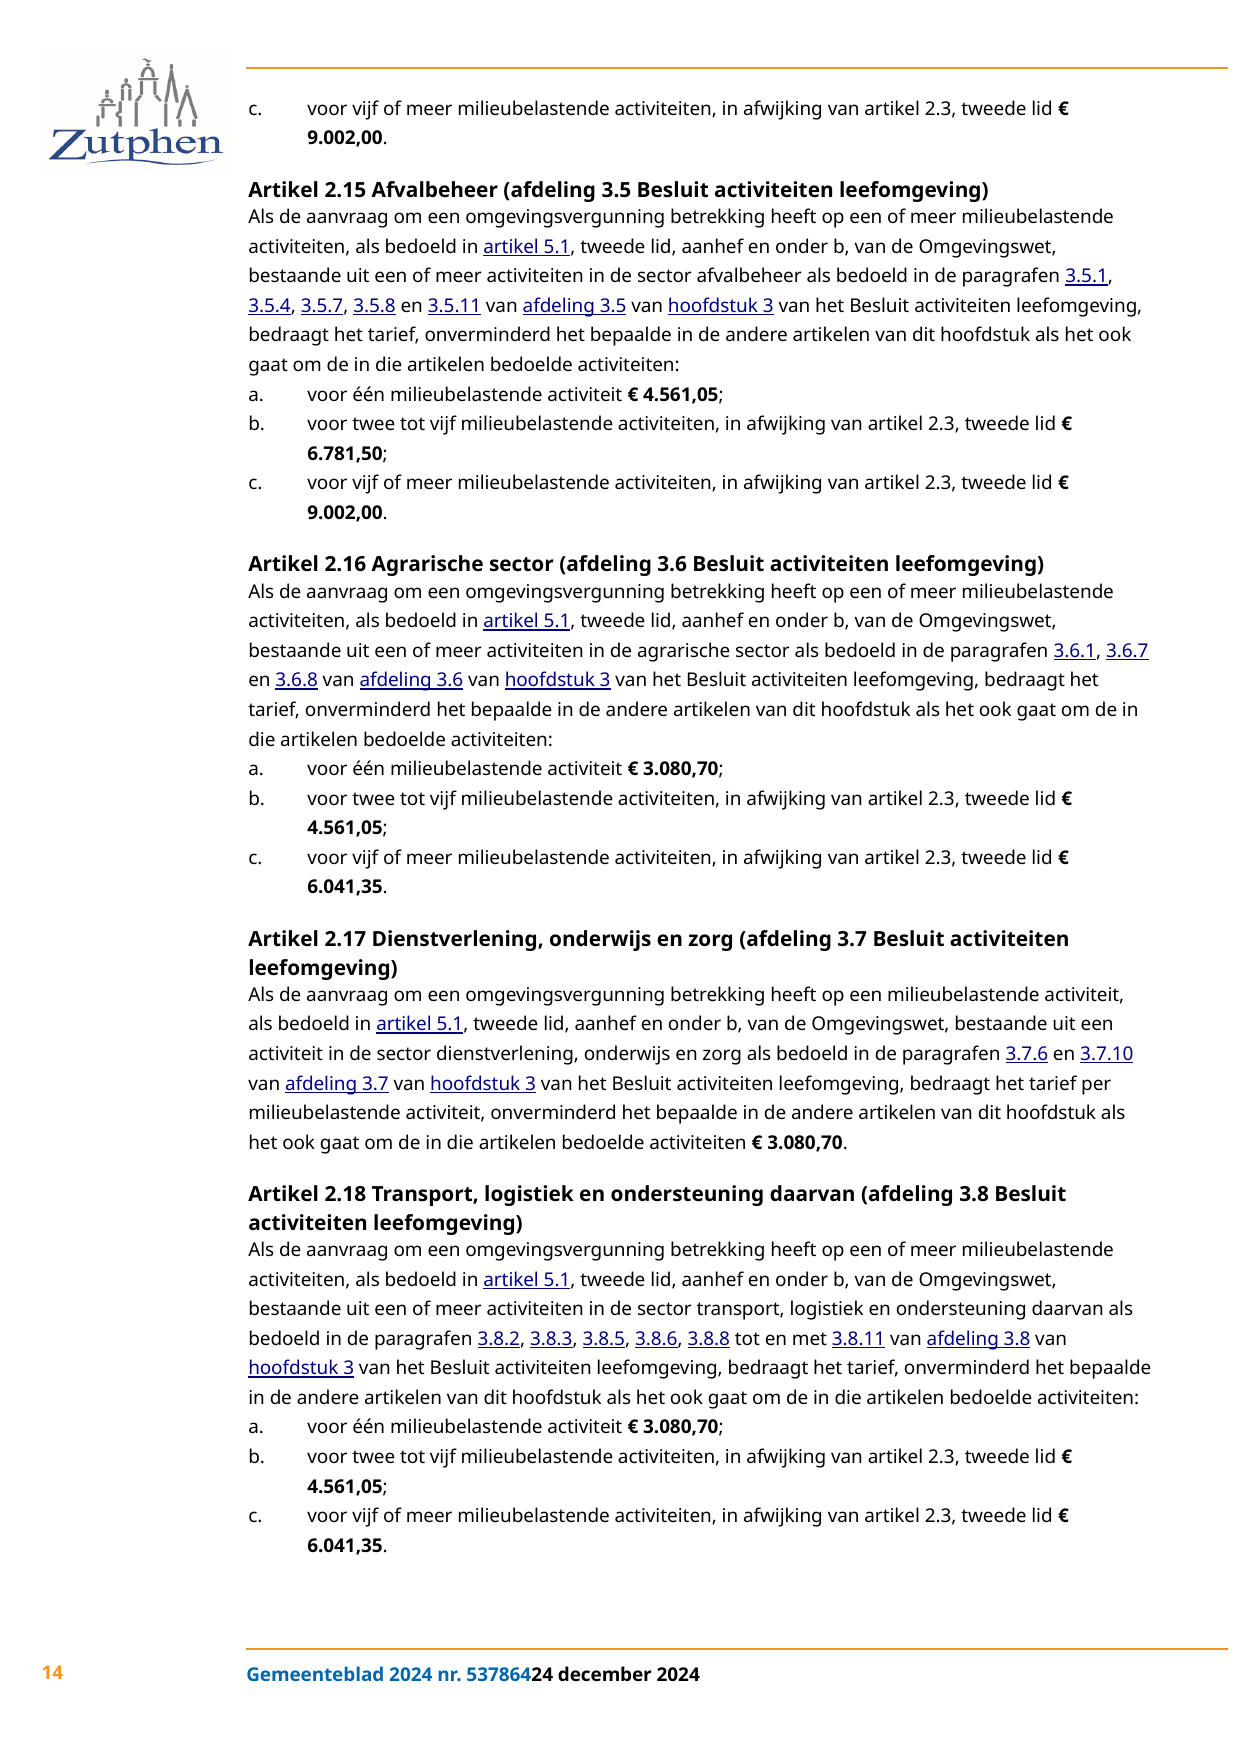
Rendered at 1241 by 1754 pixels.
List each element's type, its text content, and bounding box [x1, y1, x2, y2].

text Artikel 2.15 Afvalbeheer (afdeling 3.5 Besluit activiteiten leefomgeving) [248, 175, 1152, 203]
text Als de aanvraag om een omgevingsvergunning betrekking heeft op een of meer milieubelastende activiteiten, als bedoeld in artikel 5.1, tweede lid, aanhef en onder b, van de Omgevingswet, bestaande uit een of meer activiteiten in de sector afvalbeheer als bedoeld in de paragrafen 3.5.1, 3.5.4, 3.5.7, 3.5.8 en 3.5.11 van afdeling 3.5 van hoofdstuk 3 van het Besluit activiteiten leefomgeving, bedraagt het tarief, onverminderd het bepaalde in de andere artikelen van dit hoofdstuk als het ook gaat om de in die artikelen bedoelde activiteiten: [248, 203, 1152, 377]
list voor twee tot vijf milieubelastende activiteiten, in afwijking van artikel 2.3, tweede lid € 4.561,05; [248, 785, 1152, 840]
text Artikel 2.17 Dienstverlening, onderwijs en zorg (afdeling 3.7 Besluit activiteiten leefomgeving) [248, 924, 1152, 981]
text Artikel 2.16 Agrarische sector (afdeling 3.6 Besluit activiteiten leefomgeving) [248, 549, 1152, 578]
text Als de aanvraag om een omgevingsvergunning betrekking heeft op een milieubelastende activiteit, als bedoeld in artikel 5.1, tweede lid, aanhef en onder b, van de Omgevingswet, bestaande uit een activiteit in de sector dienstverlening, onderwijs en zorg als bedoeld in de paragrafen 3.7.6 en 3.7.10 van afdeling 3.7 van hoofdstuk 3 van het Besluit activiteiten leefomgeving, bedraagt het tarief per milieubelastende activiteit, onverminderd het bepaalde in de andere artikelen van dit hoofdstuk als het ook gaat om de in die artikelen bedoelde activiteiten € 3.080,70. [248, 981, 1152, 1155]
text Artikel 2.18 Transport, logistiek en ondersteuning daarvan (afdeling 3.8 Besluit activiteiten leefomgeving) [248, 1179, 1152, 1236]
text Als de aanvraag om een omgevingsvergunning betrekking heeft op een of meer milieubelastende activiteiten, als bedoeld in artikel 5.1, tweede lid, aanhef en onder b, van de Omgevingswet, bestaande uit een of meer activiteiten in de agrarische sector als bedoeld in de paragrafen 3.6.1, 3.6.7 en 3.6.8 van afdeling 3.6 van hoofdstuk 3 van het Besluit activiteiten leefomgeving, bedraagt het tarief, onverminderd het bepaalde in de andere artikelen van dit hoofdstuk als het ook gaat om de in die artikelen bedoelde activiteiten: [248, 578, 1152, 752]
list voor één milieubelastende activiteit € 3.080,70; [248, 755, 1152, 781]
list voor twee tot vijf milieubelastende activiteiten, in afwijking van artikel 2.3, tweede lid € 6.781,50; [248, 410, 1152, 466]
list voor vijf of meer milieubelastende activiteiten, in afwijking van artikel 2.3, tweede lid € 9.002,00. [248, 469, 1152, 525]
list voor vijf of meer milieubelastende activiteiten, in afwijking van artikel 2.3, tweede lid € 6.041,35. [248, 844, 1152, 899]
list voor één milieubelastende activiteit € 3.080,70; [248, 1414, 1152, 1439]
list voor twee tot vijf milieubelastende activiteiten, in afwijking van artikel 2.3, tweede lid € 4.561,05; [248, 1443, 1152, 1499]
list voor vijf of meer milieubelastende activiteiten, in afwijking van artikel 2.3, tweede lid € 6.041,35. [248, 1502, 1152, 1558]
text Als de aanvraag om een omgevingsvergunning betrekking heeft op een of meer milieubelastende activiteiten, als bedoeld in artikel 5.1, tweede lid, aanhef en onder b, van de Omgevingswet, bestaande uit een of meer activiteiten in de sector transport, logistiek en ondersteuning daarvan als bedoeld in de paragrafen 3.8.2, 3.8.3, 3.8.5, 3.8.6, 3.8.8 tot en met 3.8.11 van afdeling 3.8 van hoofdstuk 3 van het Besluit activiteiten leefomgeving, bedraagt het tarief, onverminderd het bepaalde in de andere artikelen van dit hoofdstuk als het ook gaat om de in die artikelen bedoelde activiteiten: [248, 1236, 1152, 1410]
list voor één milieubelastende activiteit € 4.561,05; [248, 381, 1152, 406]
picture [41, 47, 231, 172]
list voor vijf of meer milieubelastende activiteiten, in afwijking van artikel 2.3, tweede lid € 9.002,00. [248, 95, 1152, 150]
